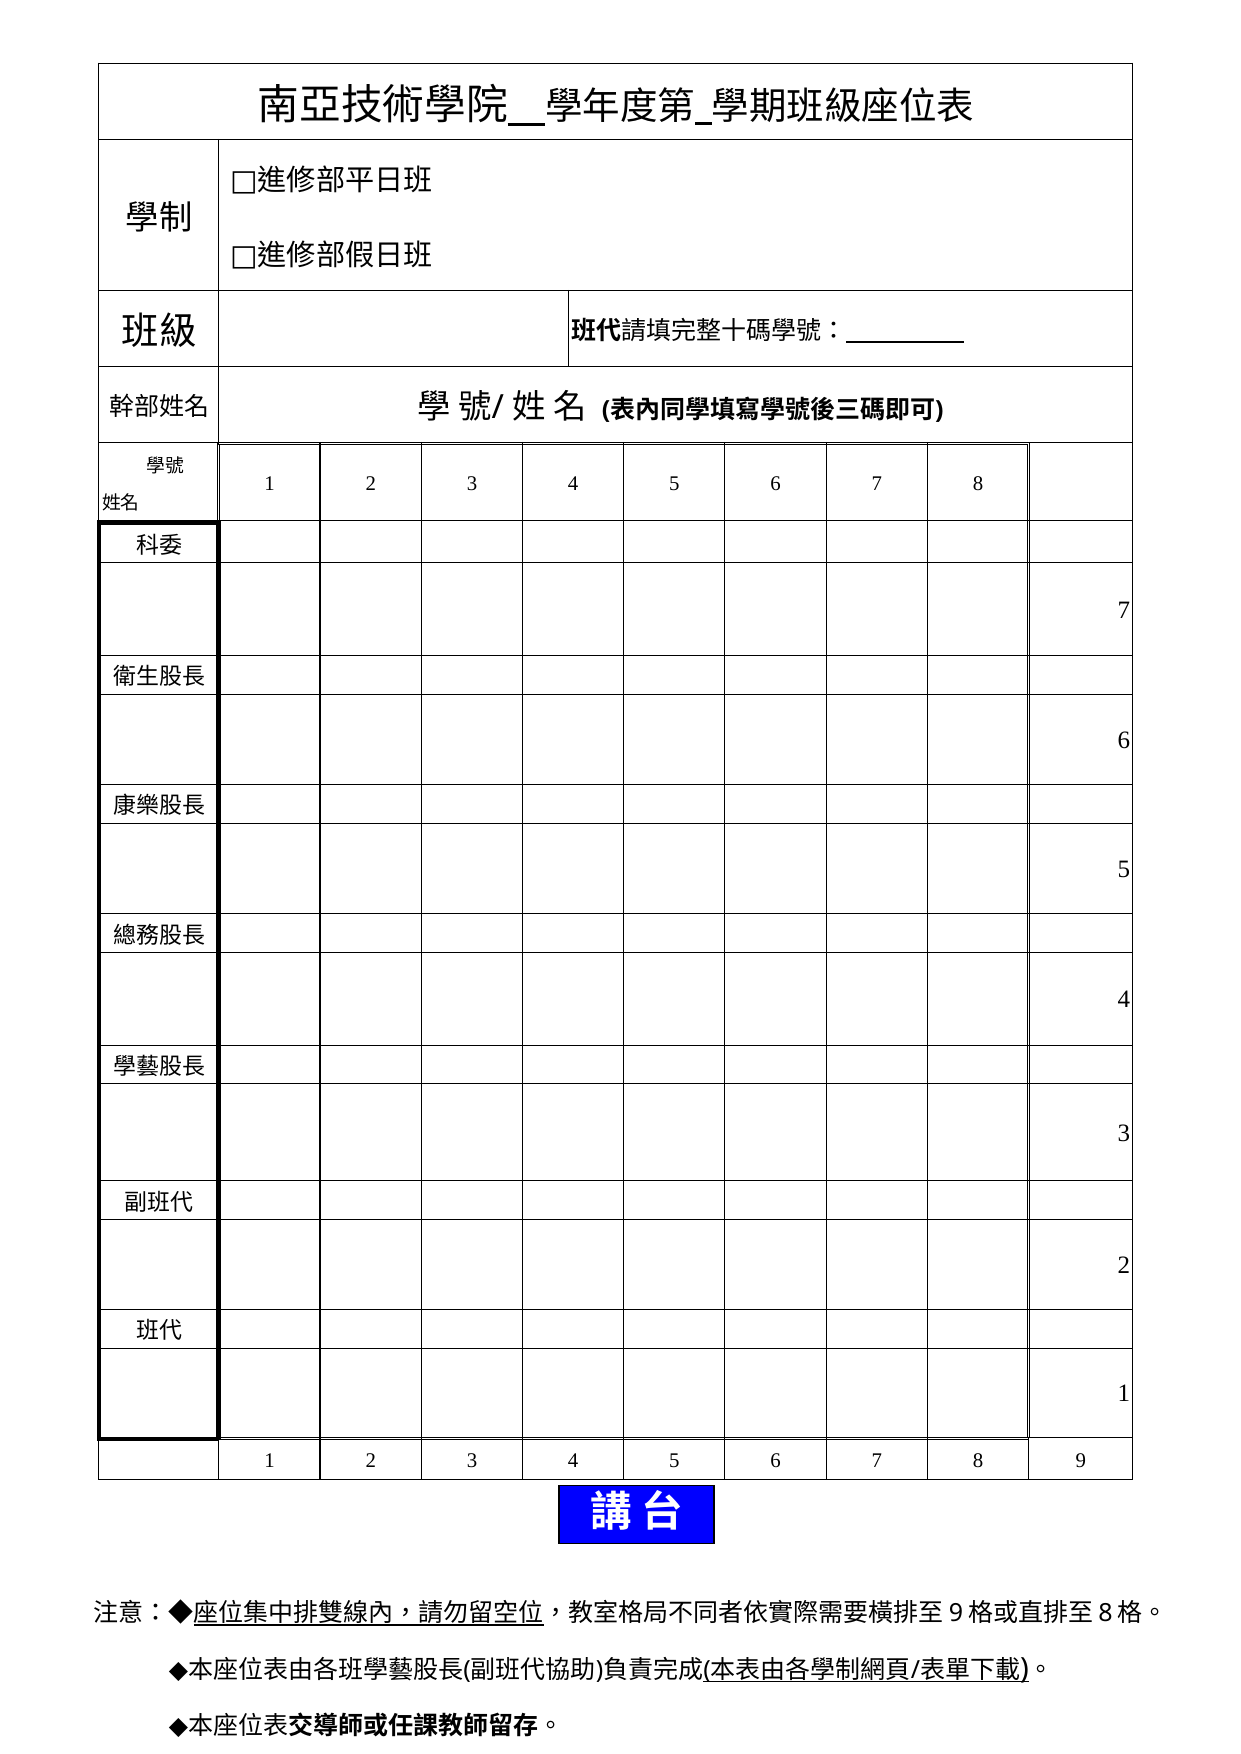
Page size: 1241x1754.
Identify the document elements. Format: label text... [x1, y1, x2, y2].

table_cell [221, 1181, 319, 1219]
table_cell [1030, 443, 1132, 520]
table_cell [219, 291, 568, 366]
table_cell [221, 695, 319, 784]
table_cell [523, 785, 623, 822]
table_cell [928, 695, 1027, 784]
table_cell [928, 521, 1027, 562]
table_cell 3 [422, 445, 522, 520]
table_cell [624, 1220, 724, 1309]
table_cell [321, 1181, 421, 1219]
table_cell [221, 953, 319, 1044]
table_cell [523, 521, 623, 562]
table_cell [221, 824, 319, 913]
table_cell [928, 785, 1027, 822]
table_cell [523, 656, 623, 694]
table_cell [624, 1046, 724, 1083]
table_cell [101, 1349, 216, 1437]
table_cell [725, 1310, 826, 1348]
table_cell [321, 824, 421, 913]
table_cell [523, 1046, 623, 1083]
table_cell [1030, 521, 1132, 562]
table_cell 學藝股長 [101, 1046, 216, 1083]
table_cell 5 [624, 445, 724, 520]
table_cell [422, 824, 522, 913]
table_cell [523, 914, 623, 952]
text 注意：◆座位集中排雙線內，請勿留空位，教室格局不同者依實際需要橫排至9格或直排至8格。 [94, 1592, 1200, 1630]
table_cell [827, 785, 927, 822]
table_cell 5 [1030, 824, 1132, 913]
table_cell 3 [422, 1440, 522, 1479]
table_cell [827, 1220, 927, 1309]
table_cell [725, 1084, 826, 1180]
table_cell 總務股長 [101, 914, 216, 952]
table_cell [725, 563, 826, 655]
table_cell 9 [1029, 1438, 1132, 1479]
table_cell 康樂股長 [101, 785, 216, 822]
table_cell [321, 563, 421, 655]
table_cell [422, 695, 522, 784]
table_cell 4 [1030, 953, 1132, 1044]
table_cell [422, 1310, 522, 1348]
table_cell □進修部平日班 □進修部假日班 [219, 140, 1132, 290]
table_cell [221, 1084, 319, 1180]
table_cell [624, 785, 724, 822]
table_cell [221, 563, 319, 655]
table_cell 副班代 [101, 1181, 216, 1219]
table_cell [422, 656, 522, 694]
table_cell [422, 1220, 522, 1309]
table_cell 班代請填完整十碼學號： [569, 291, 1132, 366]
table_cell [523, 563, 623, 655]
table_cell [221, 1310, 319, 1348]
table_cell [624, 1181, 724, 1219]
table_cell [1030, 656, 1132, 694]
table_cell [101, 695, 216, 784]
table_cell [221, 785, 319, 822]
table_cell [1030, 785, 1132, 822]
table_cell 2 [321, 1440, 421, 1479]
text ◆本座位表由各班學藝股長(副班代協助)負責完成(本表由各學制網頁/表單下載)。 [169, 1630, 1162, 1705]
table_cell [1030, 914, 1132, 952]
table_cell [101, 824, 216, 913]
table_cell [523, 1220, 623, 1309]
table_cell 6 [1030, 695, 1132, 784]
table_cell 8 [928, 445, 1027, 520]
table_cell [827, 824, 927, 913]
table_cell [422, 1181, 522, 1219]
table_cell [725, 1220, 826, 1309]
table_cell [422, 1046, 522, 1083]
table_cell [101, 1084, 216, 1180]
table_cell [928, 1310, 1027, 1348]
text ◆本座位表交導師或任課教師留存。 [169, 1705, 1162, 1742]
table_cell 2 [1030, 1220, 1132, 1309]
table_cell [928, 824, 1027, 913]
table_cell [221, 521, 319, 562]
table_cell [624, 656, 724, 694]
table_cell 6 [725, 1440, 826, 1479]
table_cell [624, 1310, 724, 1348]
table_cell [725, 953, 826, 1044]
table_cell [624, 824, 724, 913]
table_cell [321, 914, 421, 952]
table_cell [827, 1181, 927, 1219]
table_cell [624, 521, 724, 562]
table_cell [422, 1349, 522, 1437]
table_cell [928, 563, 1027, 655]
table_cell [1030, 1181, 1132, 1219]
table_cell [101, 953, 216, 1044]
table_cell [523, 824, 623, 913]
table_cell 1 [220, 445, 319, 520]
table_cell [99, 1441, 218, 1479]
table_cell 幹部姓名 [99, 367, 218, 442]
table_cell 7 [1030, 563, 1132, 655]
table_cell [725, 521, 826, 562]
table_cell [624, 563, 724, 655]
table_cell [624, 695, 724, 784]
table_cell [422, 953, 522, 1044]
table_cell [725, 1046, 826, 1083]
table_cell [827, 563, 927, 655]
table_cell [725, 824, 826, 913]
table_cell [101, 1220, 216, 1309]
table_cell [422, 563, 522, 655]
table_cell [321, 521, 421, 562]
table_cell 7 [827, 1440, 927, 1479]
table_cell 1 [219, 1440, 319, 1479]
table_cell 班級 [99, 291, 218, 366]
table_cell [321, 656, 421, 694]
table_cell [1030, 1046, 1132, 1083]
table_cell [827, 656, 927, 694]
table_cell [221, 1046, 319, 1083]
table_cell 3 [1030, 1084, 1132, 1180]
table_cell [221, 914, 319, 952]
table_cell [101, 563, 216, 655]
table_cell [827, 1349, 927, 1437]
table_cell [725, 785, 826, 822]
table_cell [321, 1349, 421, 1437]
table_cell [624, 1084, 724, 1180]
table_cell [928, 1220, 1027, 1309]
table_cell 6 [725, 445, 826, 520]
table_cell [221, 1220, 319, 1309]
table_cell 科委 [101, 525, 216, 562]
table_cell 8 [928, 1440, 1028, 1479]
table_cell [624, 1349, 724, 1437]
table_cell 4 [523, 1440, 623, 1479]
table_cell [321, 953, 421, 1044]
table_cell [321, 1084, 421, 1180]
table_cell 學 號/ 姓 名 (表內同學填寫學號後三碼即可) [219, 367, 1132, 442]
table_cell 學制 [99, 140, 218, 290]
table_cell [827, 953, 927, 1044]
table_cell [928, 953, 1027, 1044]
table_cell [928, 914, 1027, 952]
table_cell [1030, 1310, 1132, 1348]
table_cell [523, 1084, 623, 1180]
table_cell [422, 785, 522, 822]
table_cell 7 [827, 445, 927, 520]
table_cell [827, 914, 927, 952]
table_cell [523, 1310, 623, 1348]
table_cell [725, 695, 826, 784]
table_cell [827, 1084, 927, 1180]
table_header 南亞技術學院 學年度第 學期班級座位表 [99, 64, 1132, 139]
table_cell [928, 1181, 1027, 1219]
table_cell [928, 1349, 1027, 1437]
table_cell 學號 姓名 [99, 443, 217, 520]
table_cell [321, 1046, 421, 1083]
table_cell [928, 1046, 1027, 1083]
table_cell [725, 1181, 826, 1219]
table_cell [422, 521, 522, 562]
table_cell [928, 1084, 1027, 1180]
table_cell [827, 1046, 927, 1083]
table_cell [928, 656, 1027, 694]
table_cell [725, 656, 826, 694]
table_cell [827, 695, 927, 784]
table_cell [624, 953, 724, 1044]
table_cell 班代 [101, 1310, 216, 1348]
table_cell 5 [624, 1440, 724, 1479]
table_cell 4 [523, 445, 623, 520]
table_cell 衛生股長 [101, 656, 216, 694]
table_cell [523, 953, 623, 1044]
table_cell [321, 695, 421, 784]
table_cell [523, 1181, 623, 1219]
table_cell [827, 521, 927, 562]
table_cell [523, 695, 623, 784]
table_cell [725, 914, 826, 952]
table_cell [221, 656, 319, 694]
table_cell 1 [1030, 1349, 1132, 1437]
table_cell [624, 914, 724, 952]
text 講 台 [574, 1493, 699, 1535]
table_cell [725, 1349, 826, 1437]
table_cell 2 [321, 445, 421, 520]
table_cell [321, 785, 421, 822]
table_cell [827, 1310, 927, 1348]
table_cell [321, 1220, 421, 1309]
table_cell [422, 914, 522, 952]
table_cell [221, 1349, 319, 1437]
table_cell [321, 1310, 421, 1348]
table_cell [422, 1084, 522, 1180]
table_cell [523, 1349, 623, 1437]
